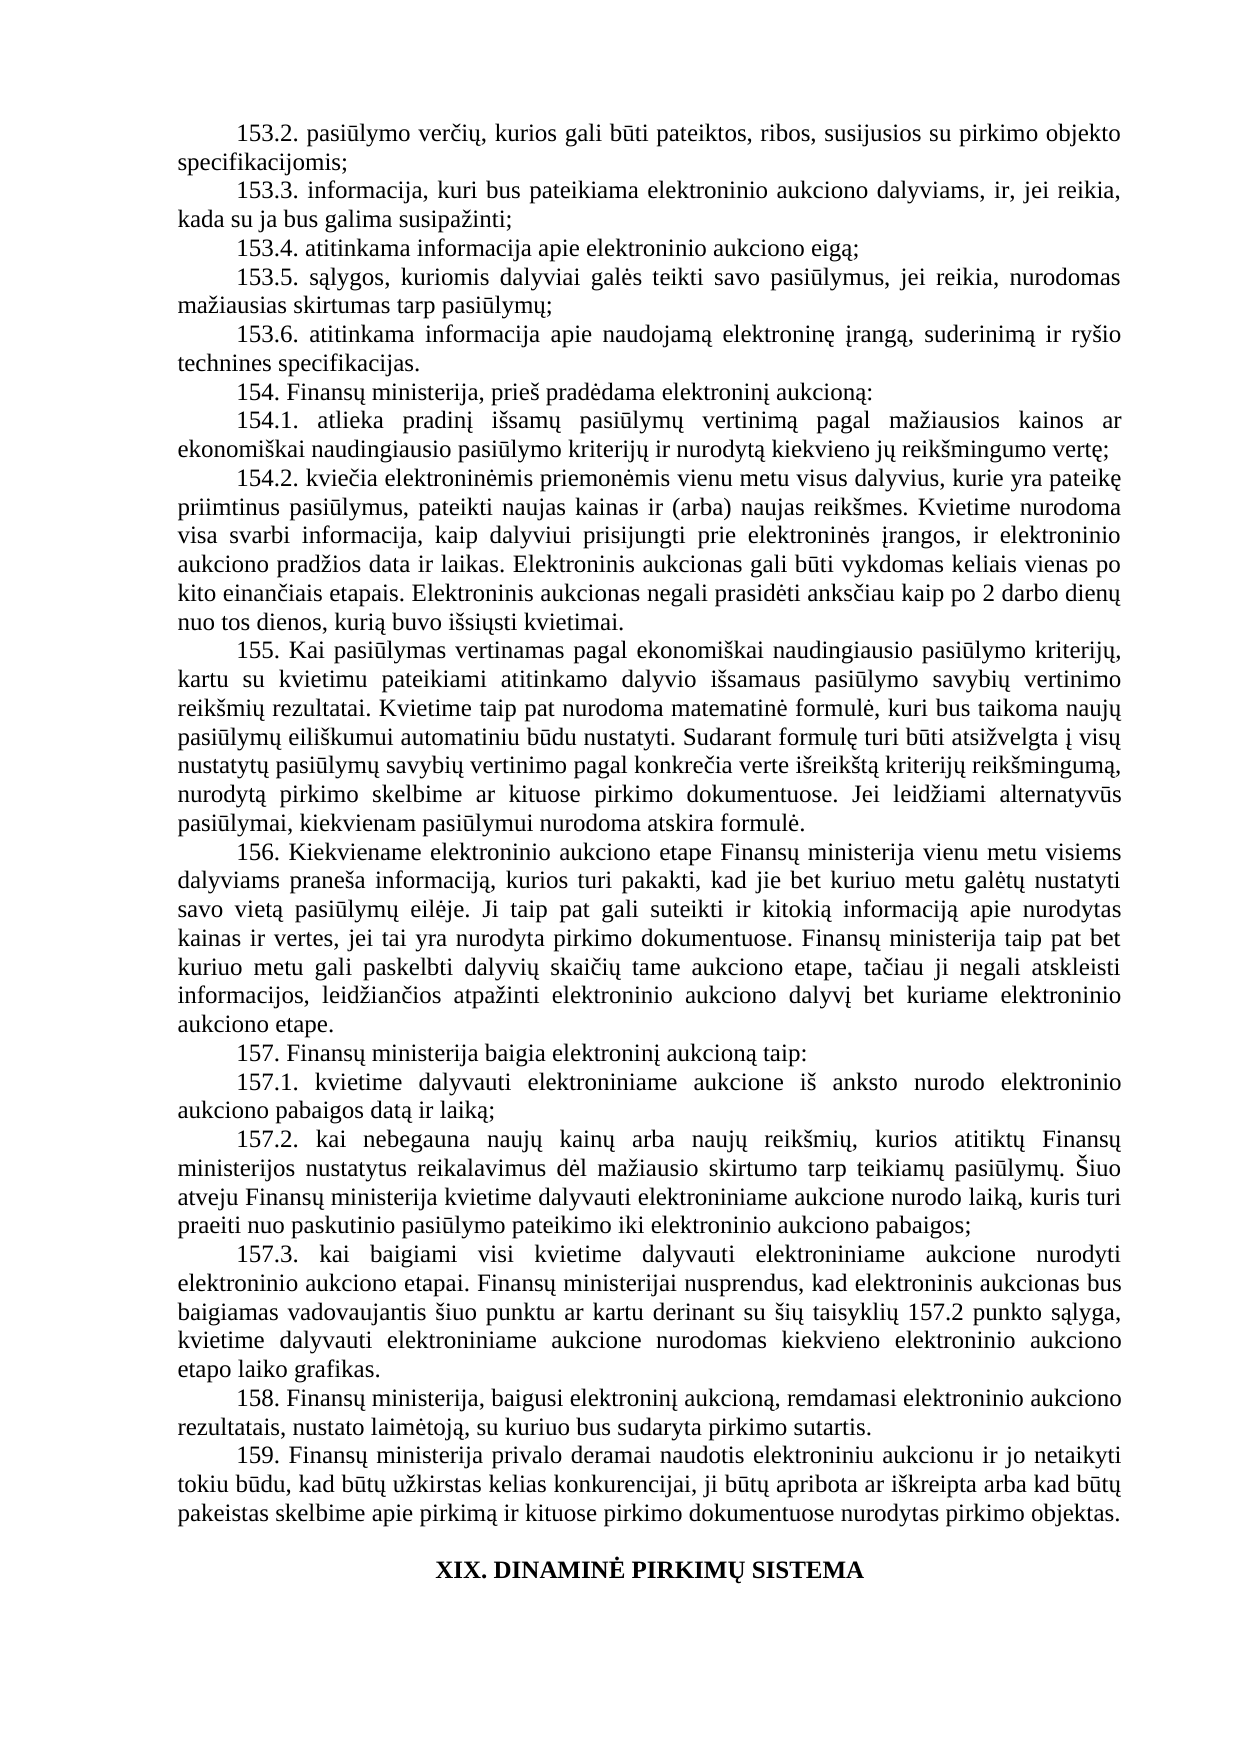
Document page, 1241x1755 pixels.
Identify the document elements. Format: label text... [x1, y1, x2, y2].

text 154.1. atlieka pradinį išsamų pasiūlymų vertinimą pagal mažiausios kainos ar ekonomiškai naudingiausio pasiūlymo kriterijų ir nurodytą kiekvieno jų reikšmingumo vertę; [177, 406, 1122, 463]
text 153.3. informacija, kuri bus pateikiama elektroninio aukciono dalyviams, ir, jei reikia, kada su ja bus galima susipažinti; [177, 176, 1122, 233]
text 153.5. sąlygos, kuriomis dalyviai galės teikti savo pasiūlymus, jei reikia, nurodomas mažiausias skirtumas tarp pasiūlymų; [177, 262, 1122, 319]
text 157.1. kvietime dalyvauti elektroniniame aukcione iš anksto nurodo elektroninio aukciono pabaigos datą ir laiką; [177, 1067, 1122, 1124]
text 153.6. atitinkama informacija apie naudojamą elektroninę įrangą, suderinimą ir ryšio technines specifikacijas. [177, 319, 1122, 377]
text 157.2. kai nebegauna naujų kainų arba naujų reikšmių, kurios atitiktų Finansų ministerijos nustatytus reikalavimus dėl mažiausio skirtumo tarp teikiamų pasiūlymų. Šiuo atveju Finansų ministerija kvietime dalyvauti elektroniniame aukcione nurodo laiką, kuris turi praeiti nuo paskutinio pasiūlymo pateikimo iki elektroninio aukciono pabaigos; [177, 1124, 1122, 1239]
text 155. Kai pasiūlymas vertinamas pagal ekonomiškai naudingiausio pasiūlymo kriterijų, kartu su kvietimu pateikiami atitinkamo dalyvio išsamaus pasiūlymo savybių vertinimo reikšmių rezultatai. Kvietime taip pat nurodoma matematinė formulė, kuri bus taikoma naujų pasiūlymų eiliškumui automatiniu būdu nustatyti. Sudarant formulę turi būti atsižvelgta į visų nustatytų pasiūlymų savybių vertinimo pagal konkrečia verte išreikštą kriterijų reikšmingumą, nurodytą pirkimo skelbime ar kituose pirkimo dokumentuose. Jei leidžiami alternatyvūs pasiūlymai, kiekvienam pasiūlymui nurodoma atskira formulė. [177, 636, 1122, 837]
text 159. Finansų ministerija privalo deramai naudotis elektroniniu aukcionu ir jo netaikyti tokiu būdu, kad būtų užkirstas kelias konkurencijai, ji būtų apribota ar iškreipta arba kad būtų pakeistas skelbime apie pirkimą ir kituose pirkimo dokumentuose nurodytas pirkimo objektas. [177, 1441, 1122, 1527]
text 158. Finansų ministerija, baigusi elektroninį aukcioną, remdamasi elektroninio aukciono rezultatais, nustato laimėtoją, su kuriuo bus sudaryta pirkimo sutartis. [177, 1383, 1122, 1441]
text 153.4. atitinkama informacija apie elektroninio aukciono eigą; [177, 233, 1122, 262]
text 157.3. kai baigiami visi kvietime dalyvauti elektroniniame aukcione nurodyti elektroninio aukciono etapai. Finansų ministerijai nusprendus, kad elektroninis aukcionas bus baigiamas vadovaujantis šiuo punktu ar kartu derinant su šių taisyklių 157.2 punkto sąlyga, kvietime dalyvauti elektroniniame aukcione nurodomas kiekvieno elektroninio aukciono etapo laiko grafikas. [177, 1239, 1122, 1383]
text 153.2. pasiūlymo verčių, kurios gali būti pateiktos, ribos, susijusios su pirkimo objekto specifikacijomis; [177, 118, 1122, 176]
text 154.2. kviečia elektroninėmis priemonėmis vienu metu visus dalyvius, kurie yra pateikę priimtinus pasiūlymus, pateikti naujas kainas ir (arba) naujas reikšmes. Kvietime nurodoma visa svarbi informacija, kaip dalyviui prisijungti prie elektroninės įrangos, ir elektroninio aukciono pradžios data ir laikas. Elektroninis aukcionas gali būti vykdomas keliais vienas po kito einančiais etapais. Elektroninis aukcionas negali prasidėti anksčiau kaip po 2 darbo dienų nuo tos dienos, kurią buvo išsiųsti kvietimai. [177, 463, 1122, 636]
text 156. Kiekviename elektroninio aukciono etape Finansų ministerija vienu metu visiems dalyviams praneša informaciją, kurios turi pakakti, kad jie bet kuriuo metu galėtų nustatyti savo vietą pasiūlymų eilėje. Ji taip pat gali suteikti ir kitokią informaciją apie nurodytas kainas ir vertes, jei tai yra nurodyta pirkimo dokumentuose. Finansų ministerija taip pat bet kuriuo metu gali paskelbti dalyvių skaičių tame aukciono etape, tačiau ji negali atskleisti informacijos, leidžiančios atpažinti elektroninio aukciono dalyvį bet kuriame elektroninio aukciono etape. [177, 837, 1122, 1038]
text 154. Finansų ministerija, prieš pradėdama elektroninį aukcioną: [177, 377, 1122, 406]
text XIX. DINAMINĖ PIRKIMŲ SISTEMA [177, 1556, 1122, 1584]
text 157. Finansų ministerija baigia elektroninį aukcioną taip: [177, 1038, 1122, 1067]
